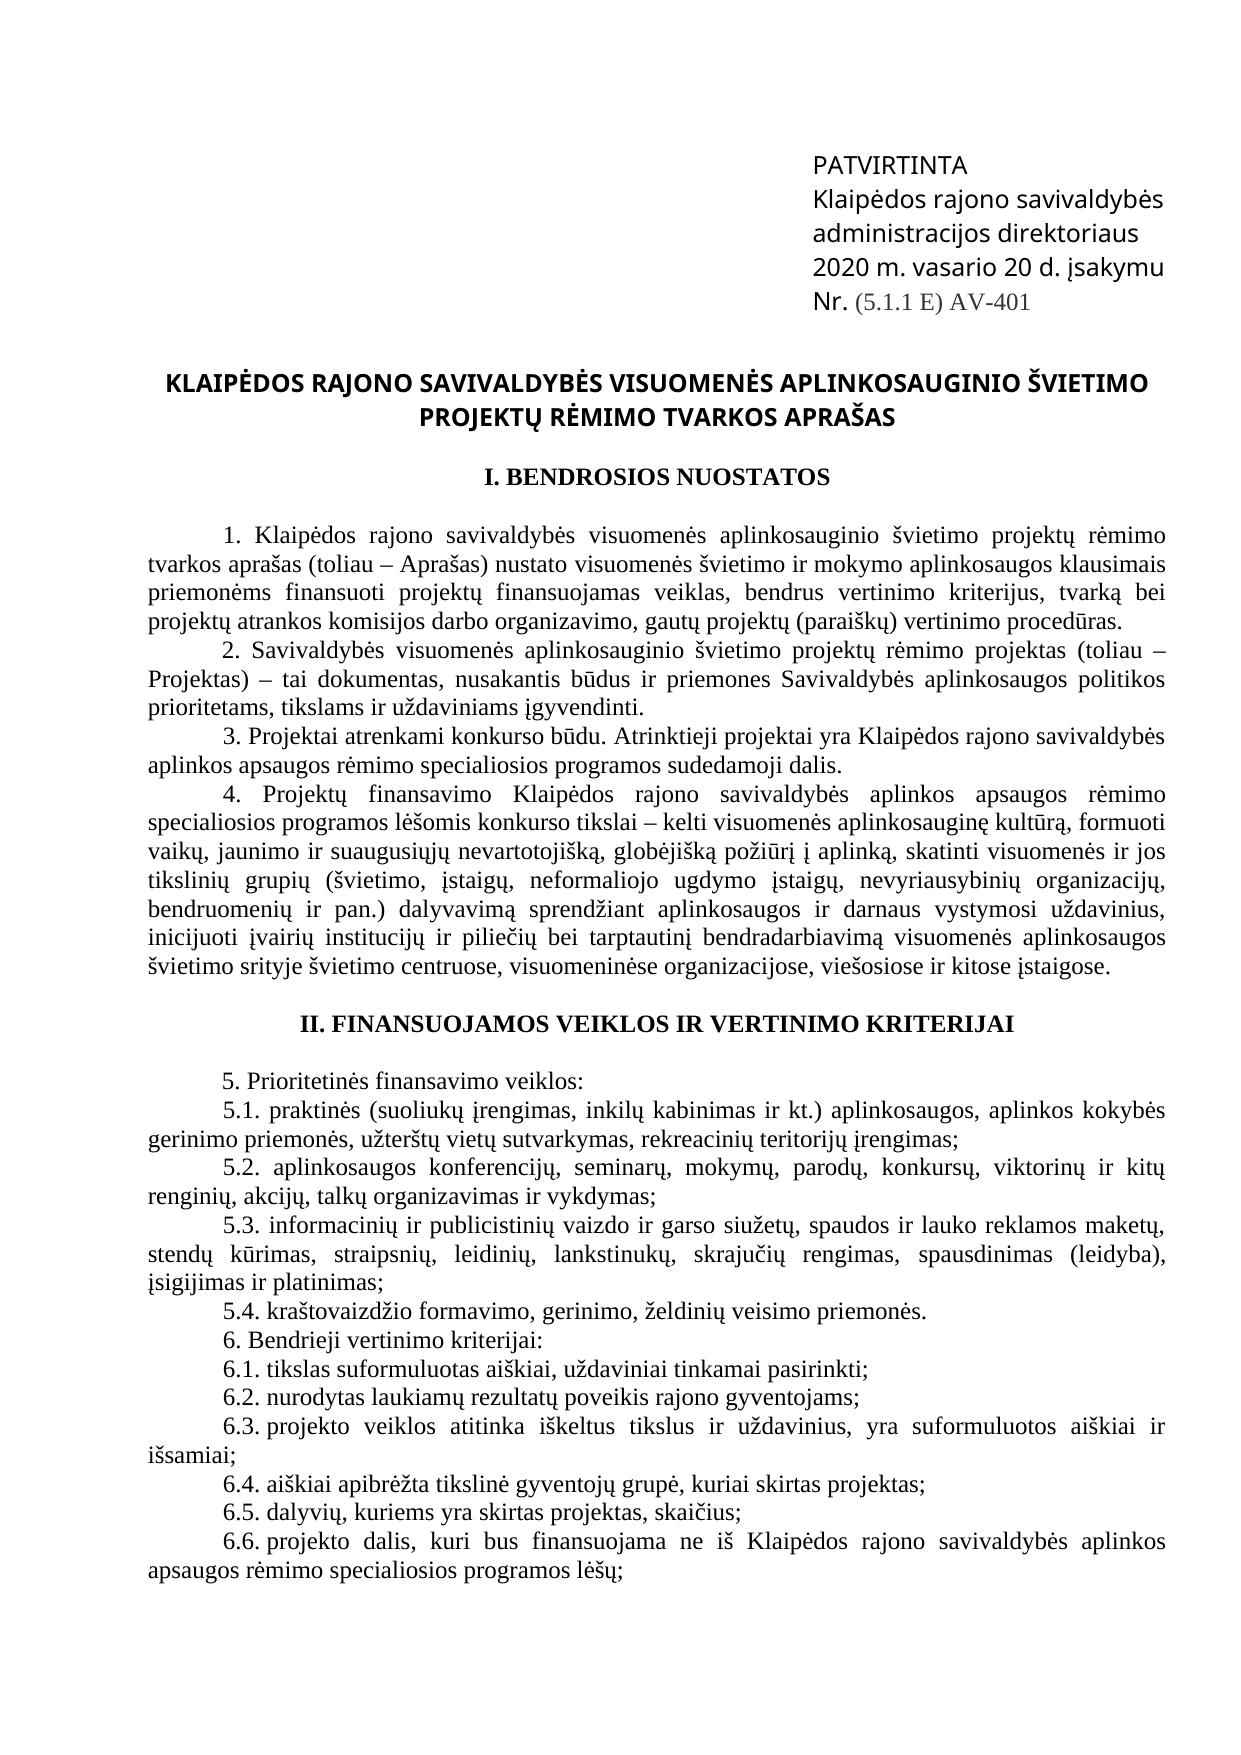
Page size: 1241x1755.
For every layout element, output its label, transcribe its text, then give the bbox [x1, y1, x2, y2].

text 6.3. projekto veiklos atitinka iškeltus tikslus ir uždavinius, yra suformuluotos aiškiai ir išsamiai; [148, 1411, 1167, 1469]
text 2020 m. vasario 20 d. įsakymu [812, 250, 1167, 284]
text 5.4. kraštovaizdžio formavimo, gerinimo, želdinių veisimo priemonės. [148, 1296, 1167, 1325]
text Nr. (5.1.1 E) AV-401 [812, 284, 1167, 318]
text 6.2. nurodytas laukiamų rezultatų poveikis rajono gyventojams; [148, 1382, 1167, 1411]
text PATVIRTINTA [812, 148, 1167, 182]
text administracijos direktoriaus [812, 216, 1167, 250]
text 6. Bendrieji vertinimo kriterijai: [148, 1325, 1167, 1354]
text 5.1. praktinės (suoliukų įrengimas, inkilų kabinimas ir kt.) aplinkosaugos, aplinkos kokybės gerinimo priemonės, užterštų vietų sutvarkymas, rekreacinių teritorijų įrengimas; [148, 1095, 1167, 1152]
text 6.5. dalyvių, kuriems yra skirtas projektas, skaičius; [148, 1497, 1167, 1526]
text 5. Prioritetinės finansavimo veiklos: [177, 1066, 1167, 1095]
text 5.3. informacinių ir publicistinių vaizdo ir garso siužetų, spaudos ir lauko reklamos maketų, stendų kūrimas, straipsnių, leidinių, lankstinukų, skrajučių rengimas, spausdinimas (leidyba), įsigijimas ir platinimas; [148, 1210, 1167, 1296]
text 3. Projektai atrenkami konkurso būdu. Atrinktieji projektai yra Klaipėdos rajono savivaldybės aplinkos apsaugos rėmimo specialiosios programos sudedamoji dalis. [148, 721, 1167, 779]
text Klaipėdos rajono savivaldybės [812, 182, 1167, 216]
text 2. Savivaldybės visuomenės aplinkosauginio švietimo projektų rėmimo projektas (toliau – Projektas) – tai dokumentas, nusakantis būdus ir priemones Savivaldybės aplinkosaugos politikos prioritetams, tikslams ir uždaviniams įgyvendinti. [148, 635, 1167, 721]
text 5.2. aplinkosaugos konferencijų, seminarų, mokymų, parodų, konkursų, viktorinų ir kitų renginių, akcijų, talkų organizavimas ir vykdymas; [148, 1152, 1167, 1210]
text KLAIPĖDOS RAJONO SAVIVALDYBĖS VISUOMENĖS APLINKOSAUGINIO ŠVIETIMO PROJEKTŲ RĖMIMO TVARKOS APRAŠAS [148, 366, 1167, 434]
text 6.1. tikslas suformuluotas aiškiai, uždaviniai tinkamai pasirinkti; [148, 1354, 1167, 1382]
text I. BENDROSIOS NUOSTATOS [148, 462, 1167, 491]
text 4. Projektų finansavimo Klaipėdos rajono savivaldybės aplinkos apsaugos rėmimo specialiosios programos lėšomis konkurso tikslai – kelti visuomenės aplinkosauginę kultūrą, formuoti vaikų, jaunimo ir suaugusiųjų nevartotojišką, globėjišką požiūrį į aplinką, skatinti visuomenės ir jos tikslinių grupių (švietimo, įstaigų, neformaliojo ugdymo įstaigų, nevyriausybinių organizacijų, bendruomenių ir pan.) dalyvavimą sprendžiant aplinkosaugos ir darnaus vystymosi uždavinius, inicijuoti įvairių institucijų ir piliečių bei tarptautinį bendradarbiavimą visuomenės aplinkosaugos švietimo srityje švietimo centruose, visuomeninėse organizacijose, viešosiose ir kitose įstaigose. [148, 779, 1167, 980]
text 6.6. projekto dalis, kuri bus finansuojama ne iš Klaipėdos rajono savivaldybės aplinkos apsaugos rėmimo specialiosios programos lėšų; [148, 1526, 1167, 1584]
text 6.4. aiškiai apibrėžta tikslinė gyventojų grupė, kuriai skirtas projektas; [148, 1469, 1167, 1497]
text II. FINANSUOJAMOS VEIKLOS IR VERTINIMO KRITERIJAI [148, 1009, 1167, 1037]
text 1. Klaipėdos rajono savivaldybės visuomenės aplinkosauginio švietimo projektų rėmimo tvarkos aprašas (toliau – Aprašas) nustato visuomenės švietimo ir mokymo aplinkosaugos klausimais priemonėms finansuoti projektų finansuojamas veiklas, bendrus vertinimo kriterijus, tvarką bei projektų atrankos komisijos darbo organizavimo, gautų projektų (paraiškų) vertinimo procedūras. [148, 520, 1167, 635]
